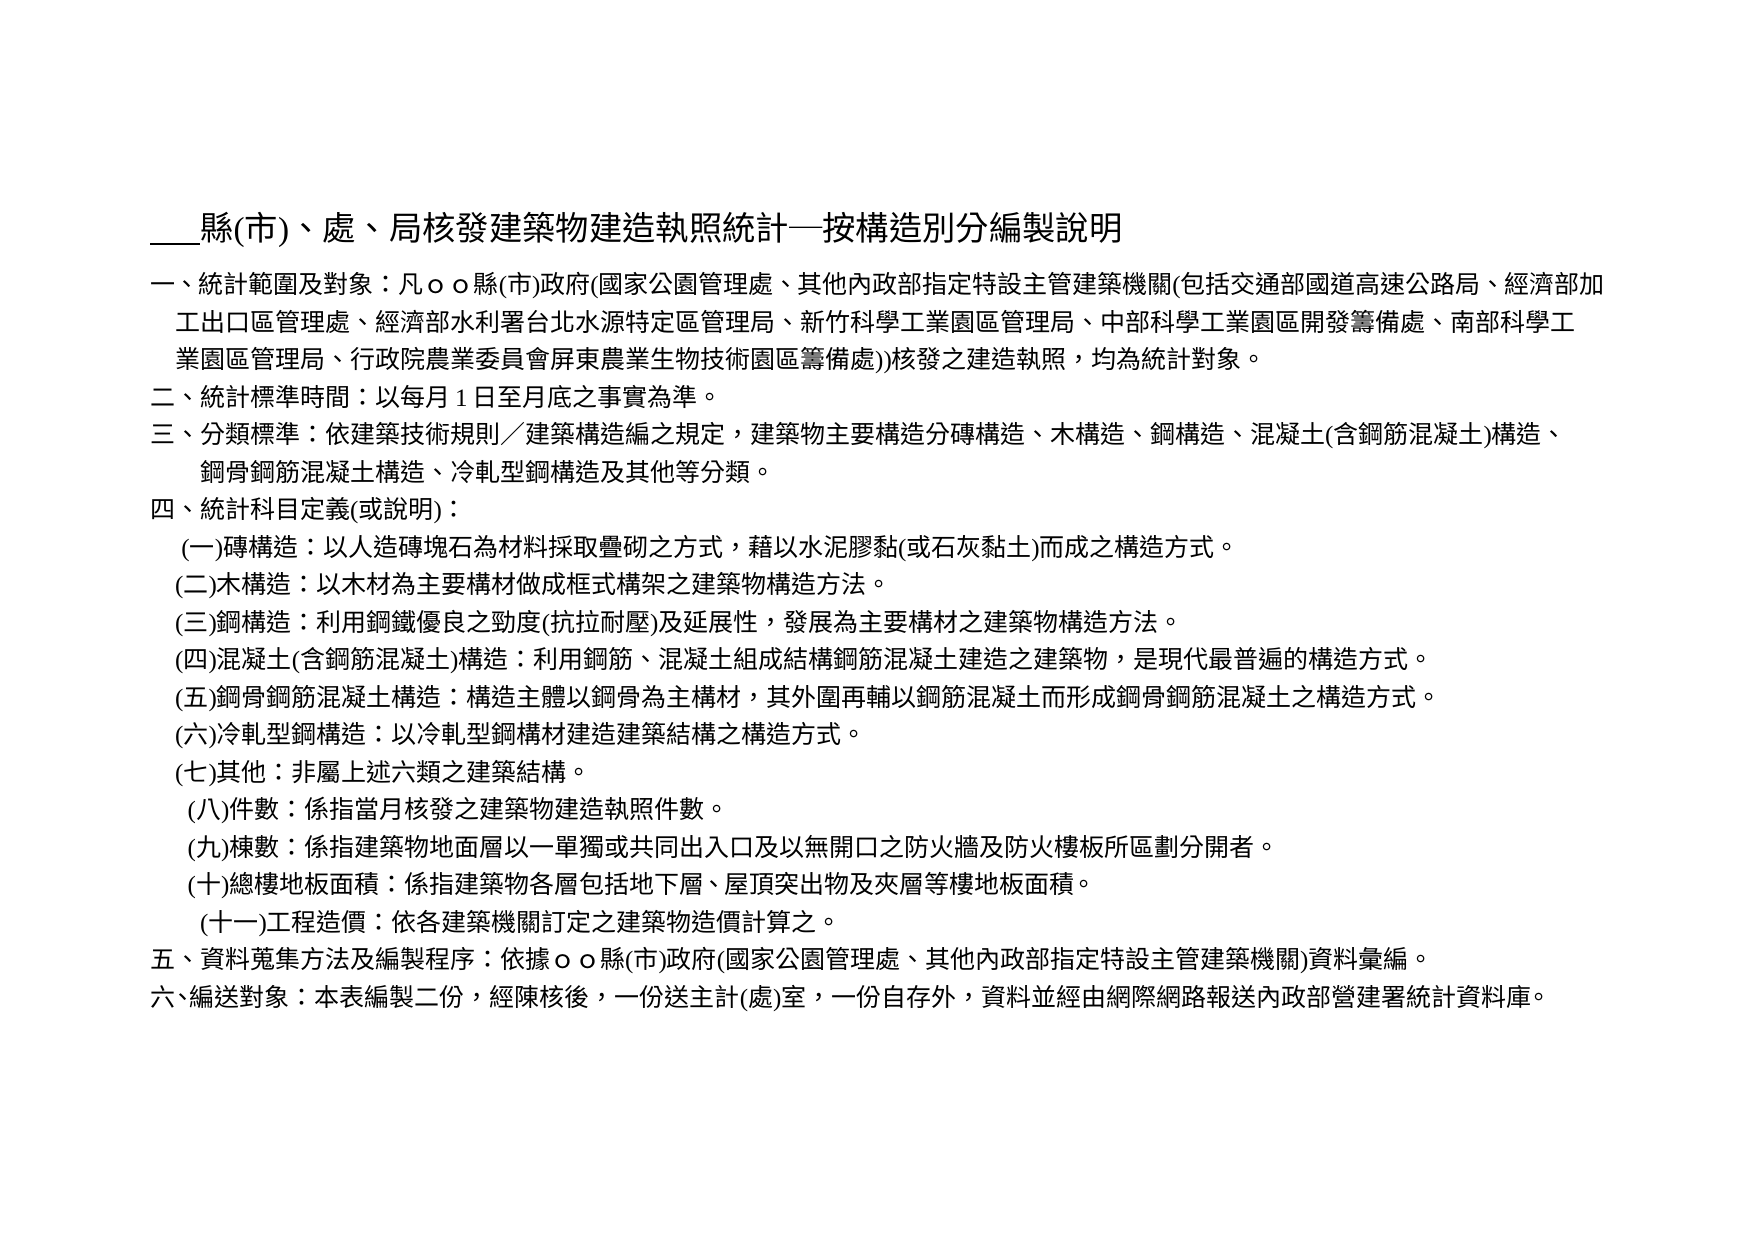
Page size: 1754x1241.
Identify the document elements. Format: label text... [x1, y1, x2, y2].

text (七)其他：非屬上述六類之建築結構。 [150, 751, 1604, 789]
text (四)混凝土(含鋼筋混凝土)構造：利用鋼筋、混凝土組成結構鋼筋混凝土建造之建築物，是現代最普遍的構造方式。 [150, 639, 1604, 676]
text (八)件數：係指當月核發之建築物建造執照件數。 [150, 789, 1604, 826]
text (一)磚構造：以人造磚塊石為材料採取疊砌之方式，藉以水泥膠黏(或石灰黏土)而成之構造方式。 [150, 526, 1604, 564]
text 工出口區管理處、經濟部水利署台北水源特定區管理局、新竹科學工業園區管理局、中部科學工業園區開發籌備處、南部科學工 [150, 301, 1604, 339]
text (十一)工程造價：依各建築機關訂定之建築物造價計算之。 [150, 901, 1604, 939]
text 二、統計標準時間：以每月1日至月底之事實為準。 [150, 376, 1604, 414]
text 四、統計科目定義(或說明)： [150, 489, 1604, 526]
text (五)鋼骨鋼筋混凝土構造：構造主體以鋼骨為主構材，其外圍再輔以鋼筋混凝土而形成鋼骨鋼筋混凝土之構造方式。 [150, 676, 1604, 714]
text (二)木構造：以木材為主要構材做成框式構架之建築物構造方法。 [150, 564, 1604, 601]
text 鋼骨鋼筋混凝土構造、冷軋型鋼構造及其他等分類。 [150, 451, 1604, 489]
text 六、編送對象：本表編製二份，經陳核後，一份送主計(處)室，一份自存外，資料並經由網際網路報送內政部營建署統計資料庫。 [150, 976, 1604, 1014]
text 一、統計範圍及對象：凡ｏｏ縣(市)政府(國家公園管理處、其他內政部指定特設主管建築機關(包括交通部國道高速公路局、經濟部加 [150, 264, 1604, 301]
text (六)冷軋型鋼構造：以冷軋型鋼構材建造建築結構之構造方式。 [150, 714, 1604, 751]
text (十)總樓地板面積：係指建築物各層包括地下層、屋頂突出物及夾層等樓地板面積。 [150, 864, 1604, 901]
text 縣(市)、處、局核發建築物建造執照統計─按構造別分編製說明 [150, 189, 1604, 264]
text 業園區管理局、行政院農業委員會屏東農業生物技術園區籌備處))核發之建造執照，均為統計對象。 [150, 339, 1604, 376]
text 五、資料蒐集方法及編製程序：依據ｏｏ縣(市)政府(國家公園管理處、其他內政部指定特設主管建築機關)資料彙編。 [150, 939, 1604, 976]
text 三、分類標準：依建築技術規則／建築構造編之規定，建築物主要構造分磚構造、木構造、鋼構造、混凝土(含鋼筋混凝土)構造、 [150, 414, 1604, 451]
text (九)棟數：係指建築物地面層以一單獨或共同出入口及以無開口之防火牆及防火樓板所區劃分開者。 [150, 826, 1604, 864]
text (三)鋼構造：利用鋼鐵優良之勁度(抗拉耐壓)及延展性，發展為主要構材之建築物構造方法。 [150, 601, 1604, 639]
